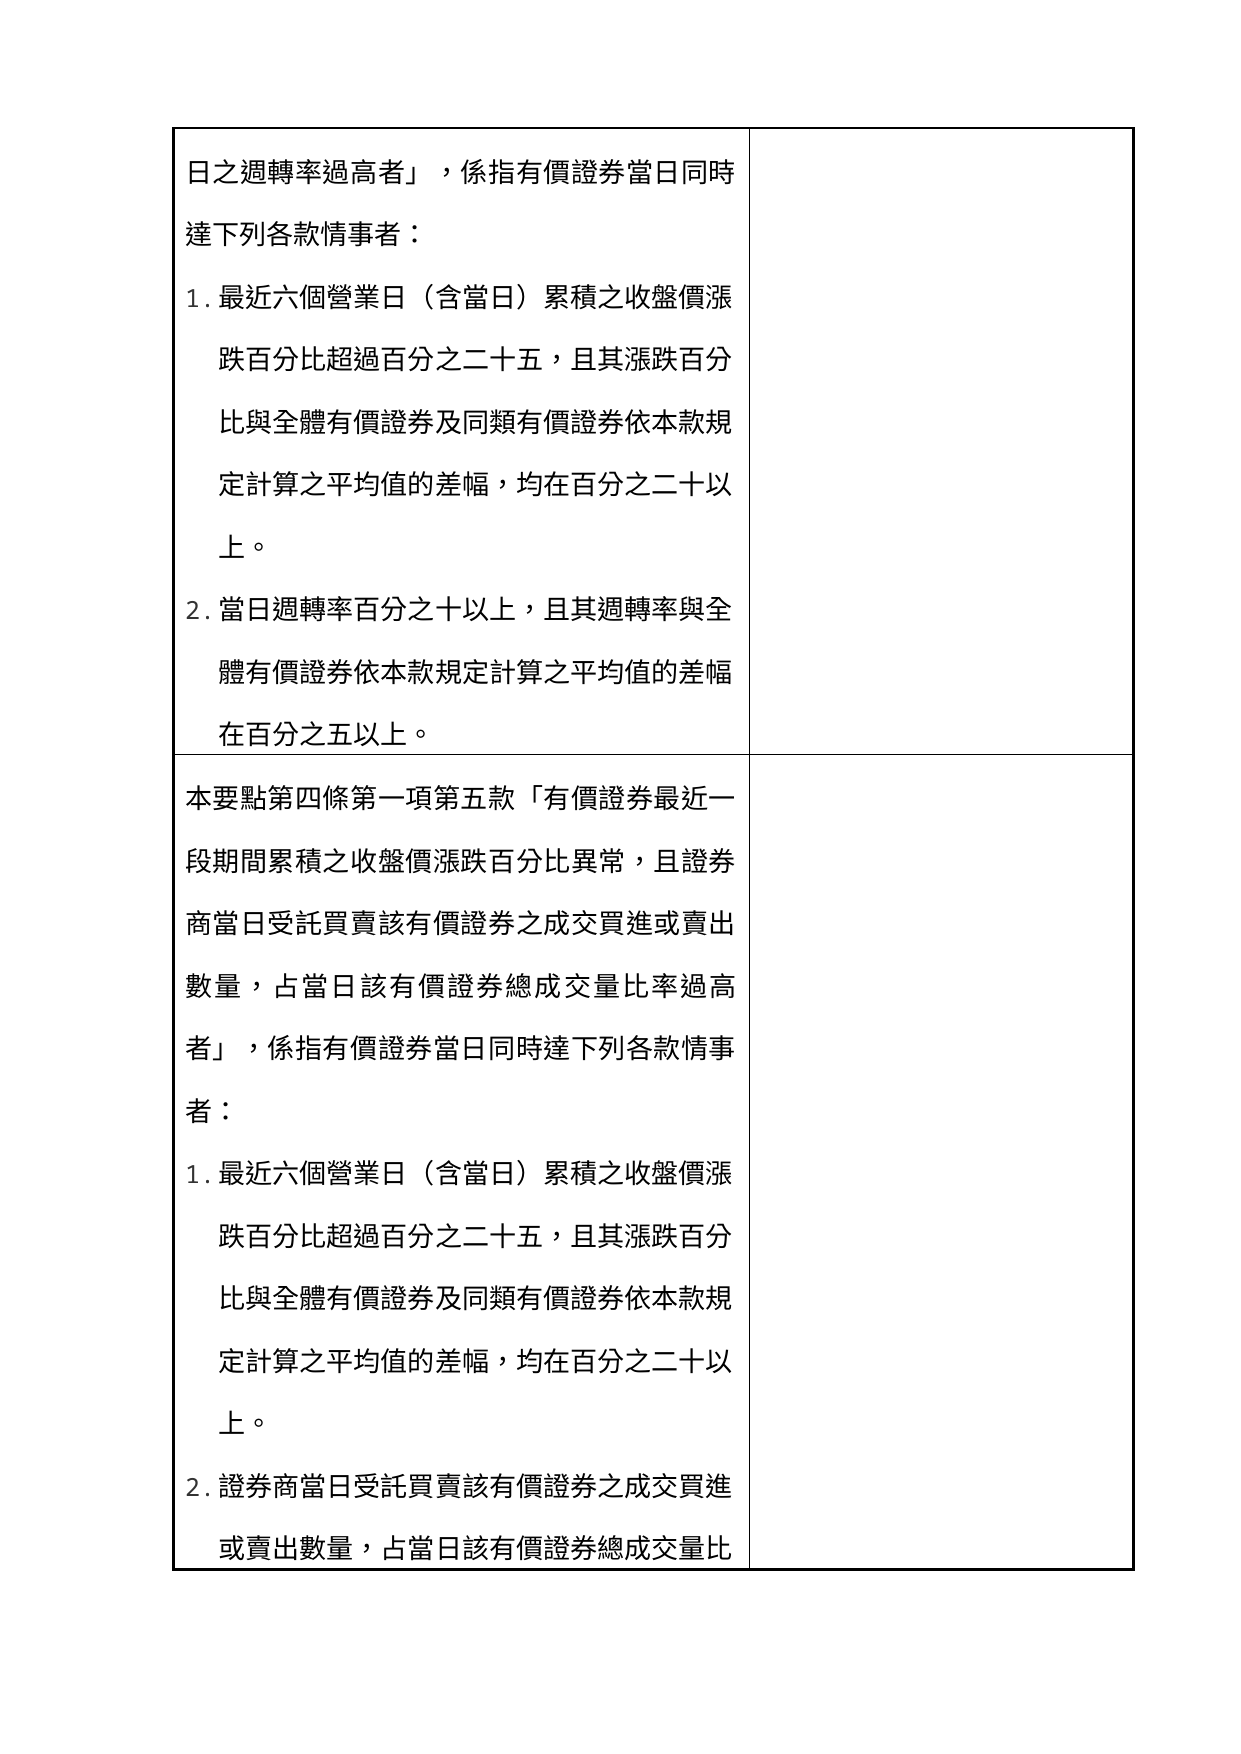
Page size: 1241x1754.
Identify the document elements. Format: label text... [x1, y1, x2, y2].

table_cell [750, 129, 1132, 753]
table_cell 本要點第四條第一項第五款「有價證券最近一段期間累積之收盤價漲跌百分比異常，且證券商當日受託買賣該有價證券之成交買進或賣出數量，占當日該有價證券總成交量比率過高者」，係指有價證券當日同時達下列各款情事者： 最近六個營業日（含當日）累積之收盤價漲跌百分比超過百分之二十五，且其漲跌百分比與全體有價證券及同類有價證券依本款規定計算之平均值的差幅，均在百分之二十以上。 證券商當日受託買賣該有價證券之成交買進或賣出數量，占當日該有價證券總成交量比 [175, 755, 749, 1568]
table_cell 日之週轉率過高者」，係指有價證券當日同時達下列各款情事者： 最近六個營業日（含當日）累積之收盤價漲跌百分比超過百分之二十五，且其漲跌百分比與全體有價證券及同類有價證券依本款規定計算之平均值的差幅，均在百分之二十以上。 當日週轉率百分之十以上，且其週轉率與全體有價證券依本款規定計算之平均值的差幅在百分之五以上。 [175, 129, 749, 753]
table_cell [750, 755, 1132, 1568]
